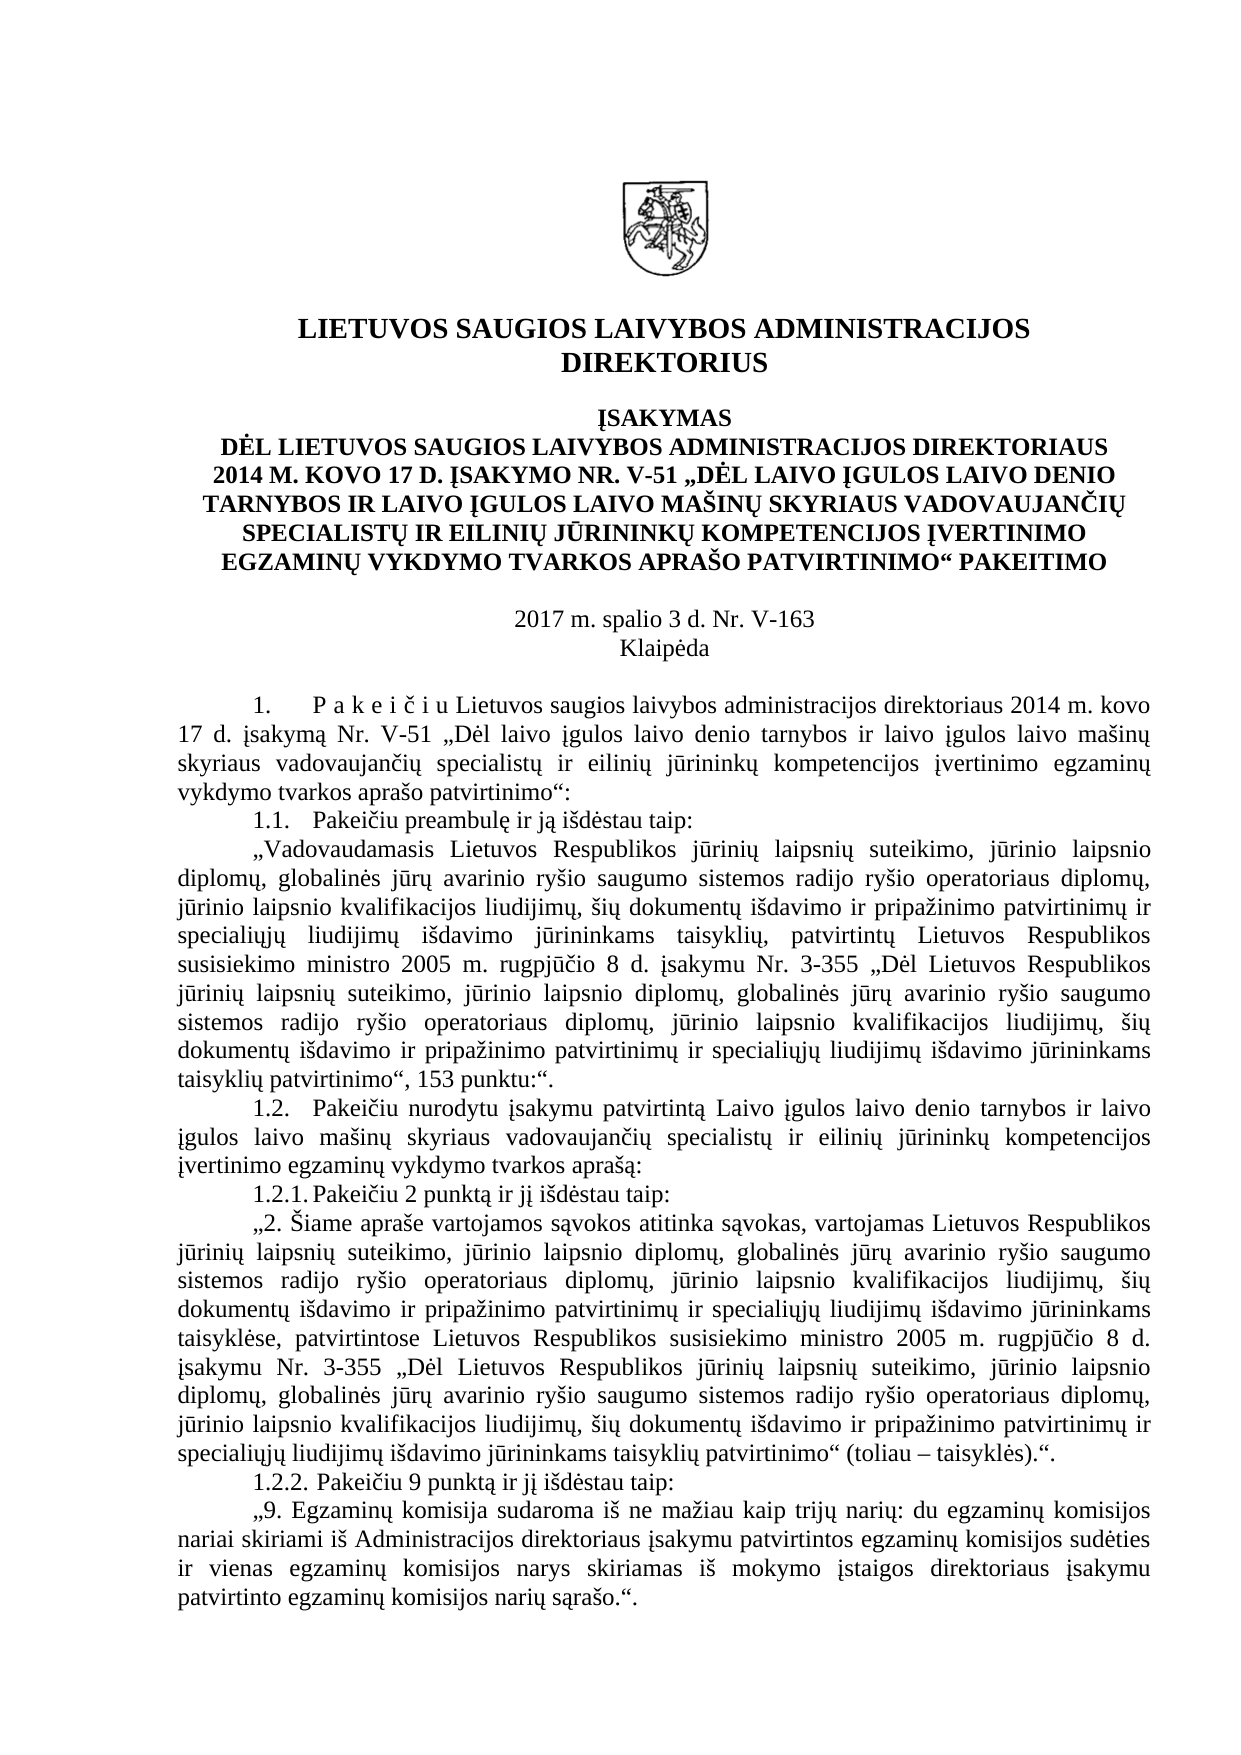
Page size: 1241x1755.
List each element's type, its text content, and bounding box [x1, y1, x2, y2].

text Lietuvos saugios laivybos administracijos [177, 312, 1152, 345]
text ĮSAKYMAS [177, 403, 1152, 432]
text 1.2.2. Pakeičiu 9 punktą ir jį išdėstau taip: [177, 1467, 1152, 1495]
text 1.1. Pakeičiu preambulę ir ją išdėstau taip: [177, 805, 1152, 834]
text Klaipėda [177, 633, 1152, 662]
text „Vadovaudamasis Lietuvos Respublikos jūrinių laipsnių suteikimo, jūrinio laipsnio diplomų, globalinės jūrų avarinio ryšio saugumo sistemos radijo ryšio operatoriaus diplomų, jūrinio laipsnio kvalifikacijos liudijimų, šių dokumentų išdavimo ir pripažinimo patvirtinimų ir specialiųjų liudijimų išdavimo jūrininkams taisyklių, patvirtintų Lietuvos Respublikos susisiekimo ministro 2005 m. rugpjūčio 8 d. įsakymu Nr. 3-355 „Dėl Lietuvos Respublikos jūrinių laipsnių suteikimo, jūrinio laipsnio diplomų, globalinės jūrų avarinio ryšio saugumo sistemos radijo ryšio operatoriaus diplomų, jūrinio laipsnio kvalifikacijos liudijimų, šių dokumentų išdavimo ir pripažinimo patvirtinimų ir specialiųjų liudijimų išdavimo jūrininkams taisyklių patvirtinimo“, 153 punktu:“. [177, 834, 1152, 1093]
text „2. Šiame apraše vartojamos sąvokos atitinka sąvokas, vartojamas Lietuvos Respublikos jūrinių laipsnių suteikimo, jūrinio laipsnio diplomų, globalinės jūrų avarinio ryšio saugumo sistemos radijo ryšio operatoriaus diplomų, jūrinio laipsnio kvalifikacijos liudijimų, šių dokumentų išdavimo ir pripažinimo patvirtinimų ir specialiųjų liudijimų išdavimo jūrininkams taisyklėse, patvirtintose Lietuvos Respublikos susisiekimo ministro 2005 m. rugpjūčio 8 d. įsakymu Nr. 3-355 „Dėl Lietuvos Respublikos jūrinių laipsnių suteikimo, jūrinio laipsnio diplomų, globalinės jūrų avarinio ryšio saugumo sistemos radijo ryšio operatoriaus diplomų, jūrinio laipsnio kvalifikacijos liudijimų, šių dokumentų išdavimo ir pripažinimo patvirtinimų ir specialiųjų liudijimų išdavimo jūrininkams taisyklių patvirtinimo“ (toliau – taisyklės).“. [177, 1208, 1152, 1467]
text 2017 m. spalio 3 d. Nr. V-163 [177, 604, 1152, 633]
text 1.2. Pakeičiu nurodytu įsakymu patvirtintą Laivo įgulos laivo denio tarnybos ir laivo įgulos laivo mašinų skyriaus vadovaujančių specialistų ir eilinių jūrininkų kompetencijos įvertinimo egzaminų vykdymo tvarkos aprašą: [177, 1093, 1152, 1179]
text Direktorius [177, 345, 1152, 379]
text Dėl LIETUVOS SAUGIOS LAIVYBOS ADMINISTRACIJOS DIREKTORIAUS 2014 M. KOVO 17 D. ĮSAKYMO NR. V-51 „DĖL laivo įgulos laivo denio tarnybos ir laivo įgulos laivo mašinų skyriaus vadovaujančių specialistų ir eilinių jūrininkų kompetencijos įvertinimo egzaminų vykdymo tvarkos aprašo patvirtinimo“ PAKEITIMO [177, 432, 1152, 575]
text „9. Egzaminų komisija sudaroma iš ne mažiau kaip trijų narių: du egzaminų komisijos nariai skiriami iš Administracijos direktoriaus įsakymu patvirtintos egzaminų komisijos sudėties ir vienas egzaminų komisijos narys skiriamas iš mokymo įstaigos direktoriaus įsakymu patvirtinto egzaminų komisijos narių sąrašo.“. [177, 1495, 1152, 1610]
text 1.2.1. Pakeičiu 2 punktą ir jį išdėstau taip: [177, 1179, 1152, 1208]
text 1. P a k e i č i u Lietuvos saugios laivybos administracijos direktoriaus 2014 m. kovo 17 d. įsakymą Nr. V-51 „Dėl laivo įgulos laivo denio tarnybos ir laivo įgulos laivo mašinų skyriaus vadovaujančių specialistų ir eilinių jūrininkų kompetencijos įvertinimo egzaminų vykdymo tvarkos aprašo patvirtinimo“: [177, 690, 1152, 805]
